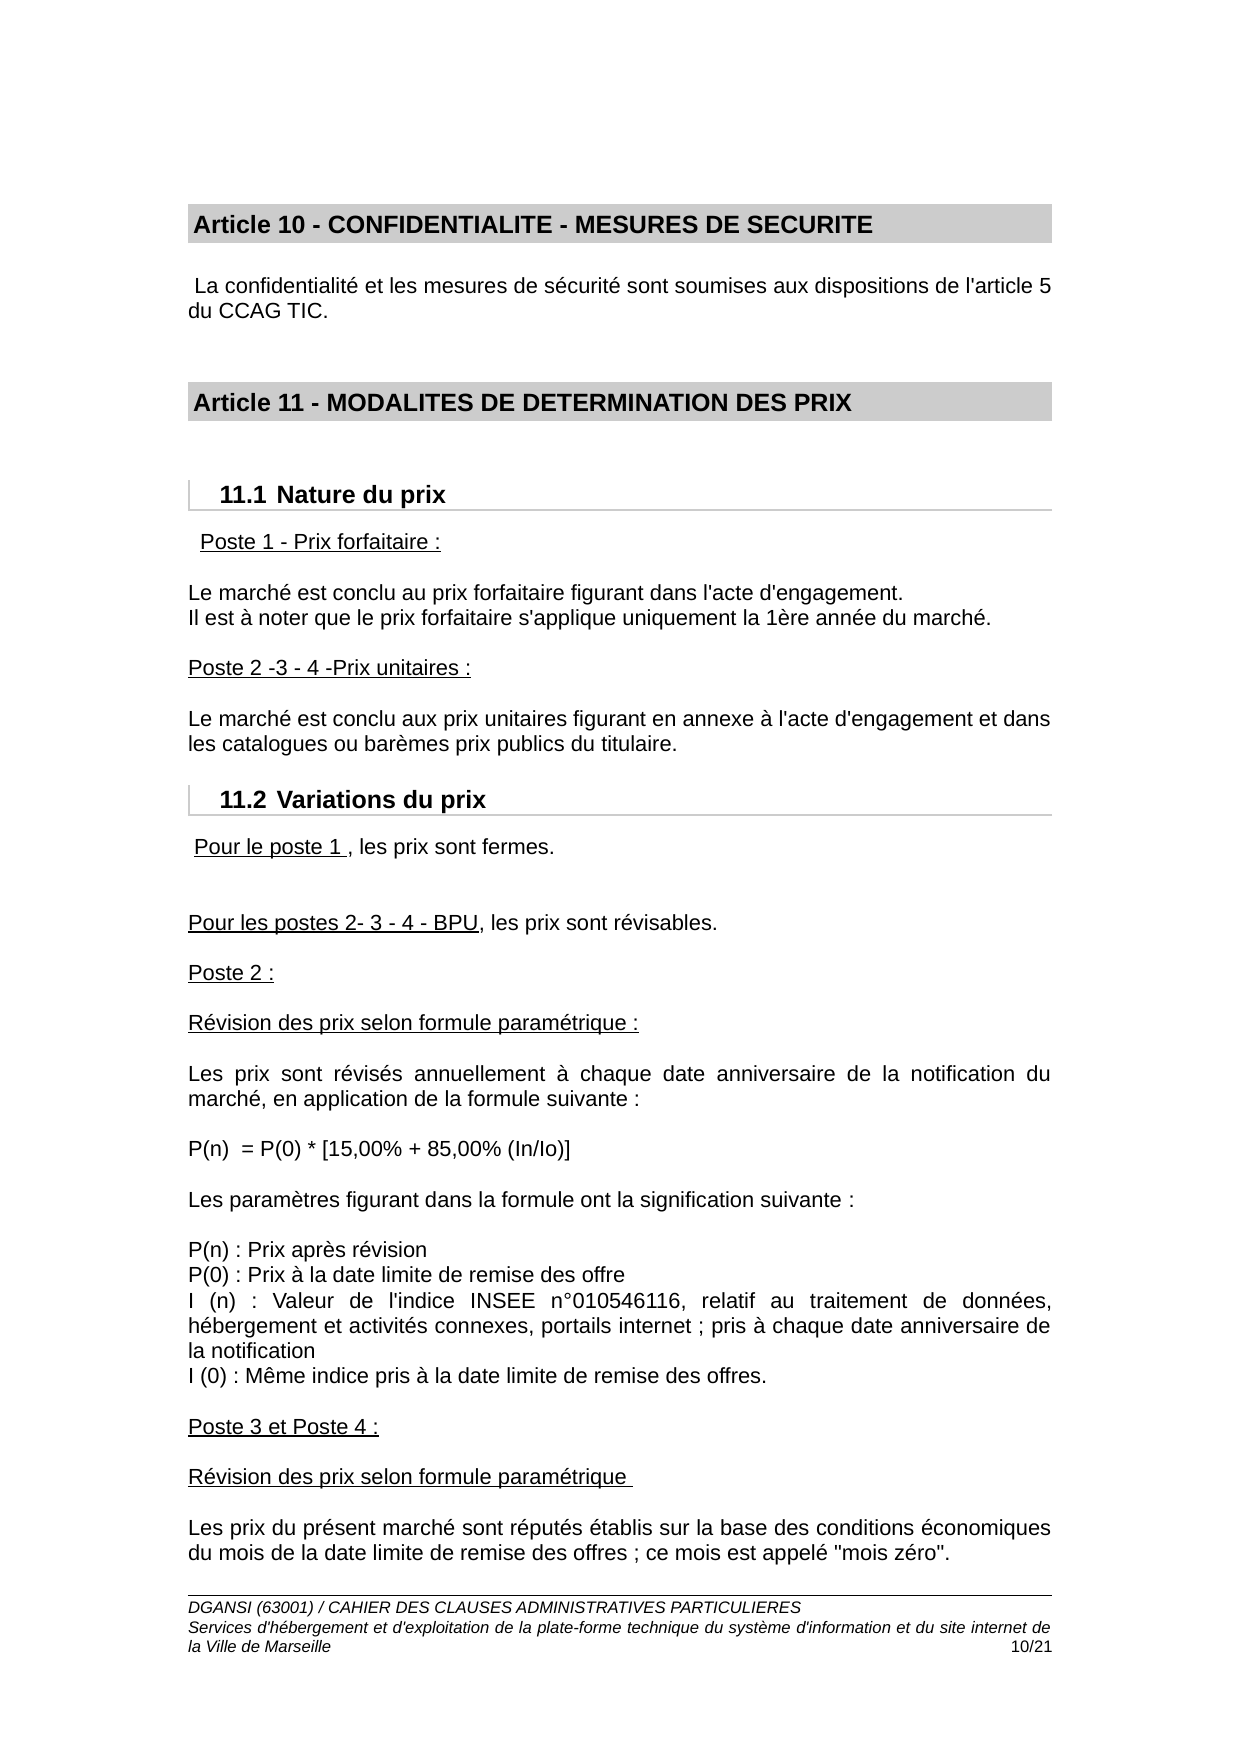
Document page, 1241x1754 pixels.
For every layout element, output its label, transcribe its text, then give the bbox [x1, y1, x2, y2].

text Pour le poste 1 , les prix sont fermes. [188, 834, 1052, 859]
text Les paramètres figurant dans la formule ont la signification suivante : [188, 1187, 1052, 1212]
subtitle Nature du prix [190, 480, 1052, 509]
text Révision des prix selon formule paramétrique : [188, 1010, 1052, 1036]
text Les prix du présent marché sont réputés établis sur la base des conditions économiques du mois de la date limite de remise des offres ; ce mois est appelé "mois zéro". [188, 1514, 1052, 1565]
text Poste 3 et Poste 4 : [188, 1414, 1052, 1439]
text P(n) = P(0) * [15,00% + 85,00% (In/Io)] [188, 1136, 1052, 1162]
text Le marché est conclu aux prix unitaires figurant en annexe à l'acte d'engagement et dans les catalogues ou barèmes prix publics du titulaire. [188, 705, 1052, 756]
text I (n) : Valeur de l'indice INSEE n°010546116, relatif au traitement de données, hébergement et activités connexes, portails internet ; pris à chaque date anniversaire de la notification [188, 1288, 1052, 1363]
text Le marché est conclu au prix forfaitaire figurant dans l'acte d'engagement. [188, 579, 1052, 604]
text Poste 1 - Prix forfaitaire : [188, 529, 1052, 554]
text Poste 2 -3 - 4 -Prix unitaires : [188, 655, 1052, 680]
text I (0) : Même indice pris à la date limite de remise des offres. [188, 1363, 1052, 1388]
text Poste 2 : [188, 960, 1052, 985]
text P(0) : Prix à la date limite de remise des offre [188, 1262, 1052, 1288]
text Pour les postes 2- 3 - 4 - BPU, les prix sont révisables. [188, 909, 1052, 935]
text La confidentialité et les mesures de sécurité sont soumises aux dispositions de l'article 5 du CCAG TIC. [188, 273, 1052, 323]
subtitle Variations du prix [190, 785, 1052, 814]
text Révision des prix selon formule paramétrique [188, 1464, 1052, 1489]
text Il est à noter que le prix forfaitaire s'applique uniquement la 1ère année du marché. [188, 604, 1052, 630]
text P(n) : Prix après révision [188, 1237, 1052, 1262]
subtitle MODALITES DE DETERMINATION DES PRIX [190, 385, 1050, 419]
subtitle CONFIDENTIALITE - MESURES DE SECURITE [190, 207, 1050, 241]
text Les prix sont révisés annuellement à chaque date anniversaire de la notification du marché, en application de la formule suivante : [188, 1061, 1052, 1111]
